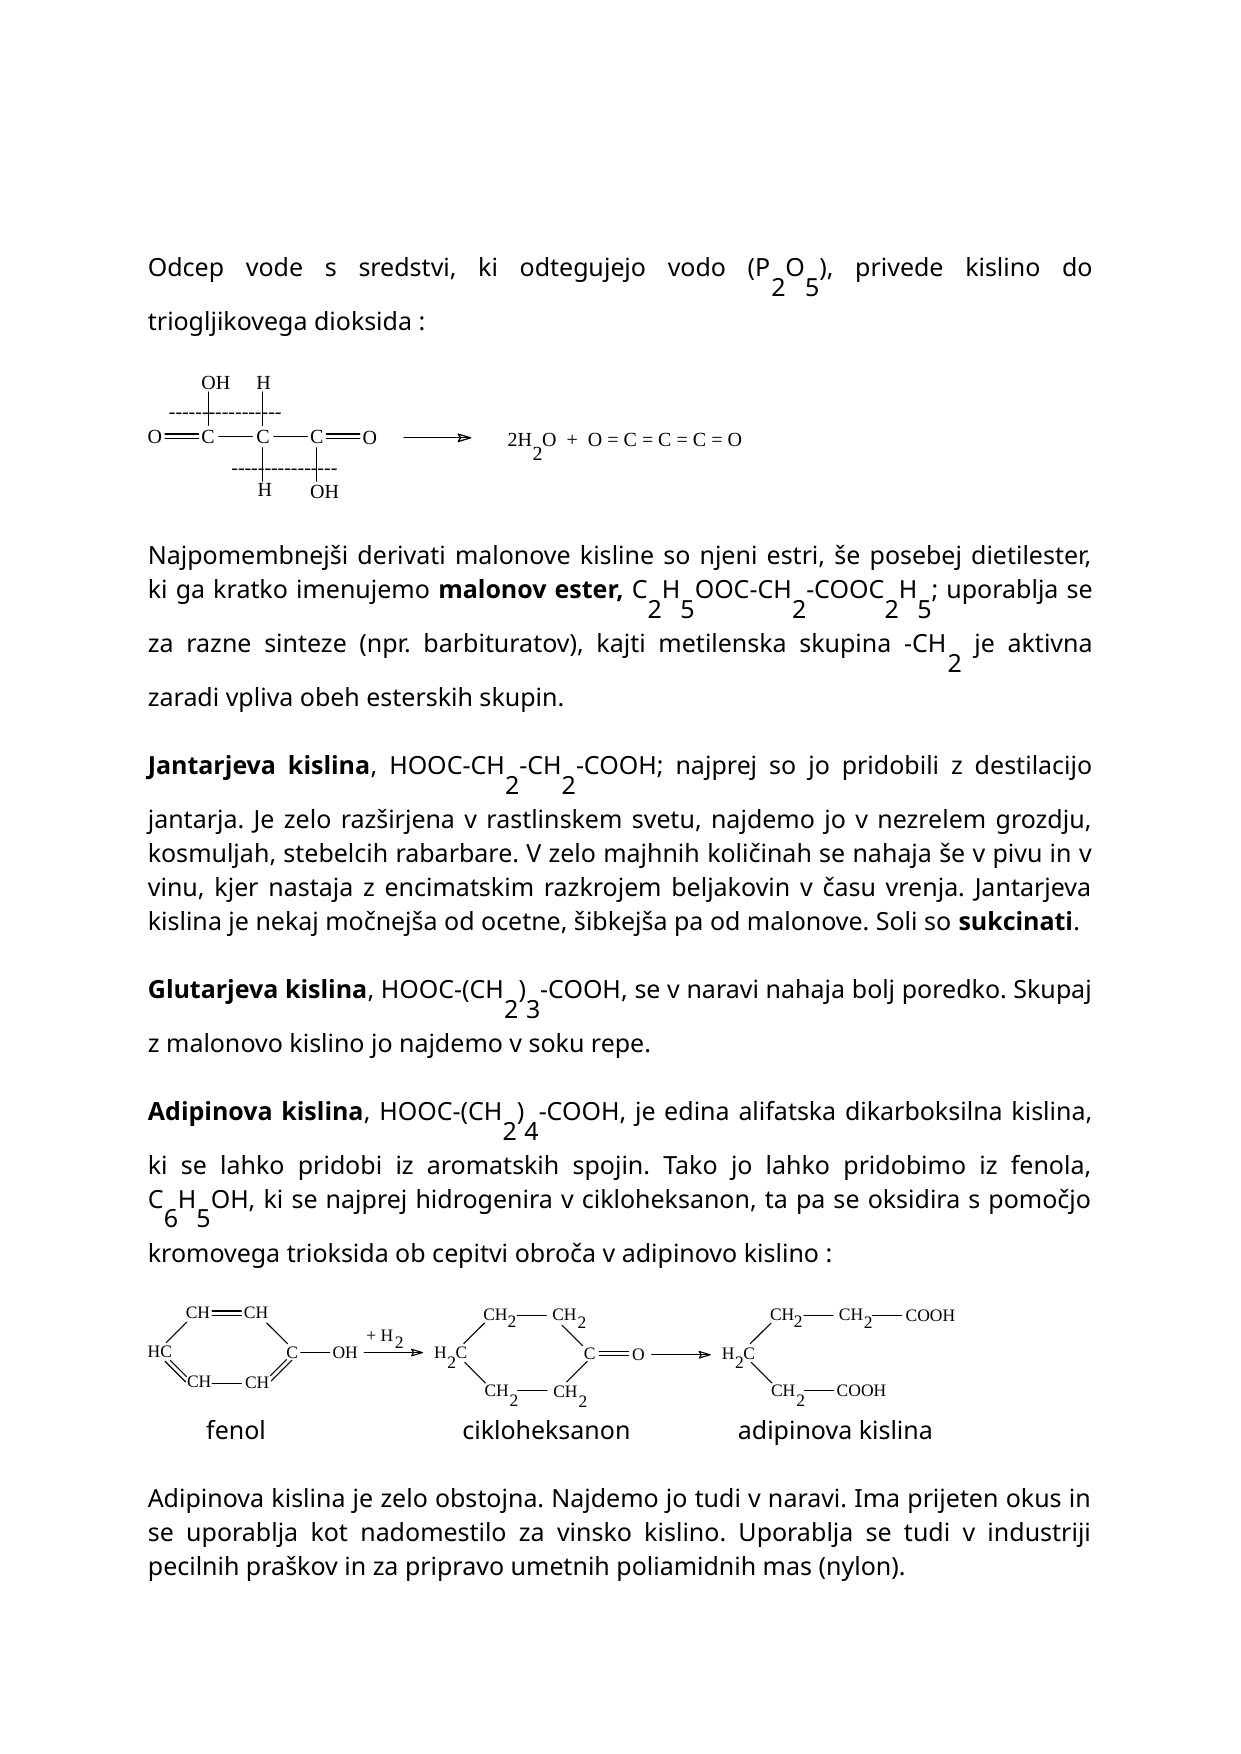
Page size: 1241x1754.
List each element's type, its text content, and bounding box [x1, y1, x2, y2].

text Adipinova kislina je zelo obstojna. Najdemo jo tudi v naravi. Ima prijeten okus in se uporablja kot nadomestilo za vinsko kislino. Uporablja se tudi v industriji pecilnih praškov in za pripravo umetnih poliamidnih mas (nylon). [148, 1481, 1093, 1583]
text Adipinova kislina, HOOC-(CH2)4-COOH, je edina alifatska dikarboksilna kislina, ki se lahko pridobi iz aromatskih spojin. Tako jo lahko pridobimo iz fenola, C6H5OH, ki se najprej hidrogenira v cikloheksanon, ta pa se oksidira s pomočjo kromovega trioksida ob cepitvi obroča v adipinovo kislino : [148, 1094, 1093, 1269]
text Jantarjeva kislina, HOOC-CH2-CH2-COOH; najprej so jo pridobili z destilacijo jantarja. Je zelo razširjena v rastlinskem svetu, najdemo jo v nezrelem grozdju, kosmuljah, stebelcih rabarbare. V zelo majhnih količinah se nahaja še v pivu in v vinu, kjer nastaja z encimatskim razkrojem beljakovin v času vrenja. Jantarjeva kislina je nekaj močnejša od ocetne, šibkejša pa od malonove. Soli so sukcinati. [148, 748, 1093, 938]
text fenol cikloheksanon adipinova kislina [148, 1413, 1093, 1447]
text Najpomembnejši derivati malonove kisline so njeni estri, še posebej dietilester, ki ga kratko imenujemo malonov ester, C2H5OOC-CH2-COOC2H5; uporablja se za razne sinteze (npr. barbituratov), kajti metilenska skupina -CH2 je aktivna zaradi vpliva obeh esterskih skupin. [148, 538, 1093, 714]
text Odcep vode s sredstvi, ki odtegujejo vodo (P2O5), privede kislino do triogljikovega dioksida : [148, 250, 1093, 338]
text Glutarjeva kislina, HOOC-(CH2)3-COOH, se v naravi nahaja bolj poredko. Skupaj z malonovo kislino jo najdemo v soku repe. [148, 972, 1093, 1059]
